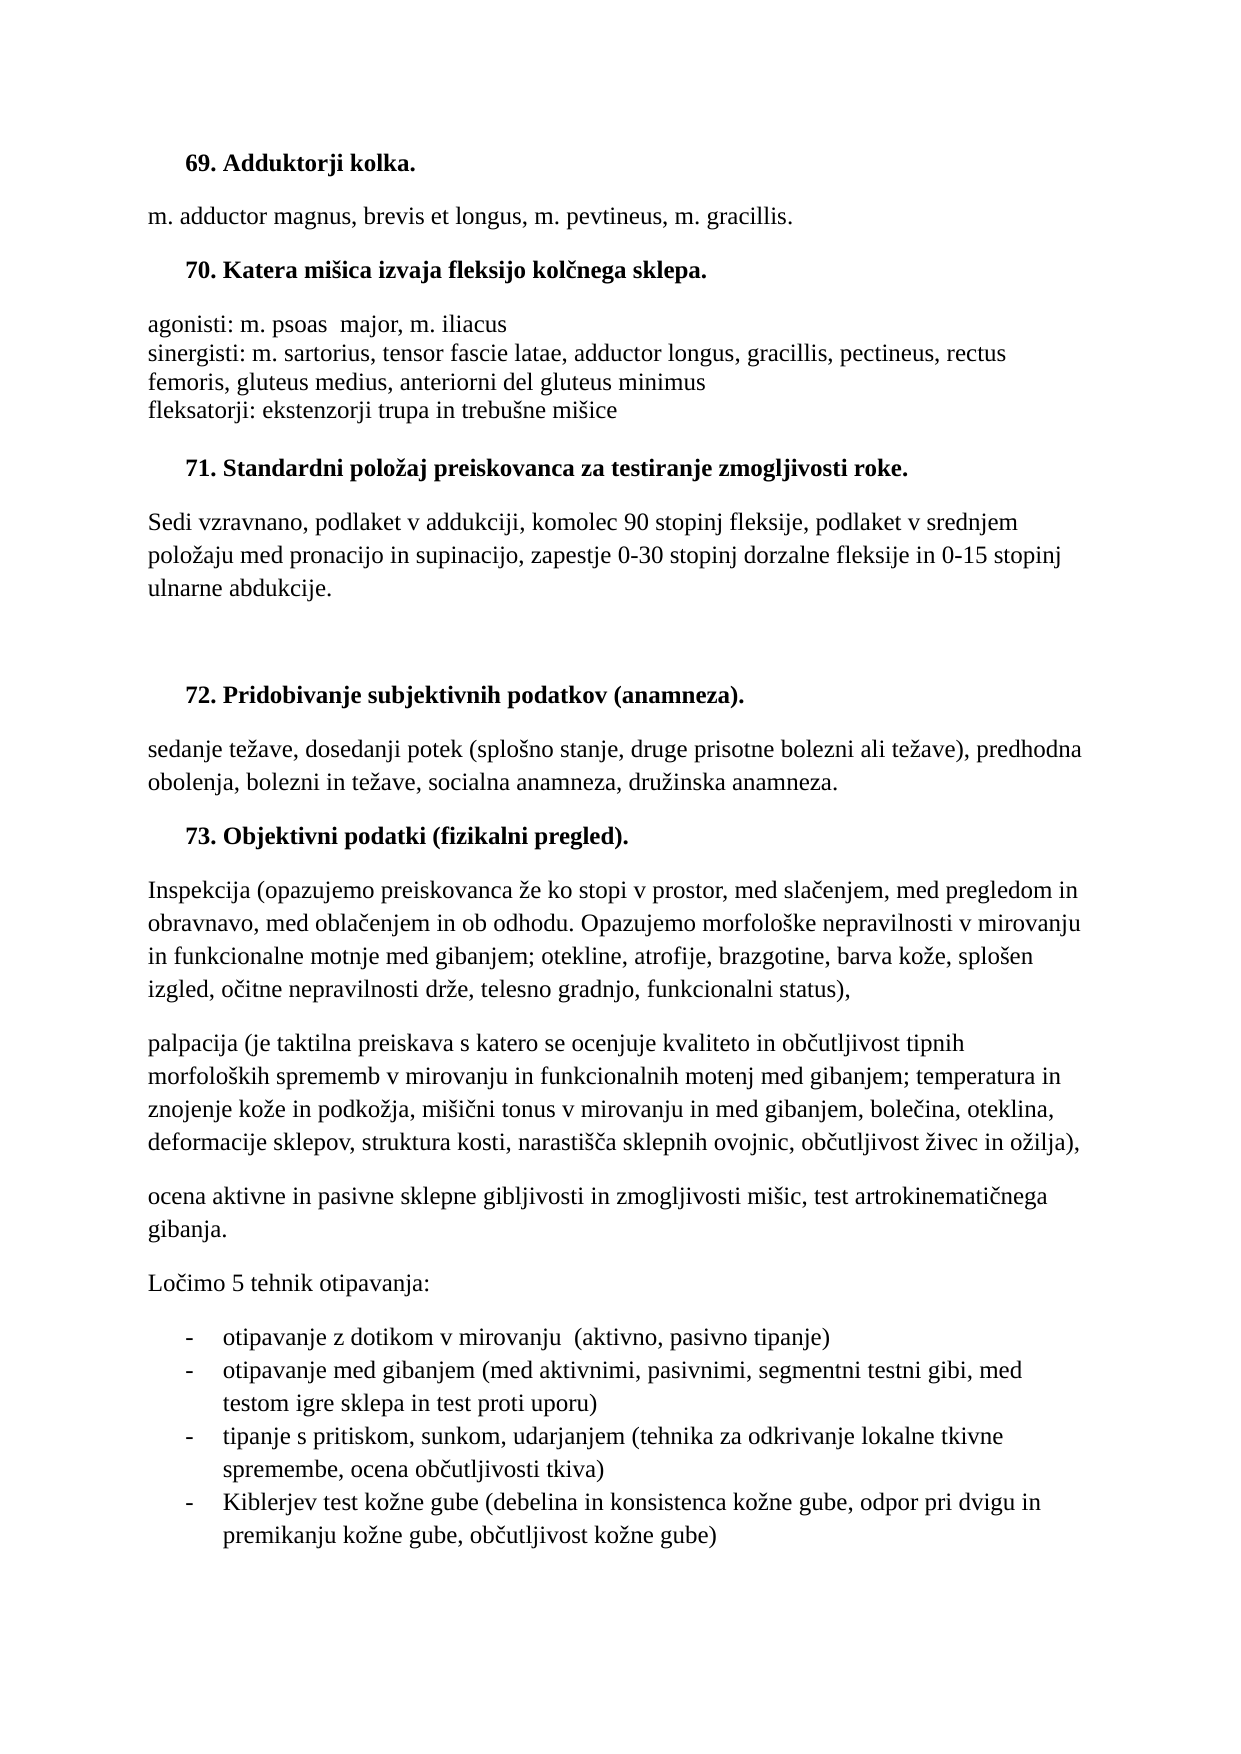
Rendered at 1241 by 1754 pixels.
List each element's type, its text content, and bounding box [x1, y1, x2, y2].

text sinergisti: m. sartorius, tensor fascie latae, adductor longus, gracillis, pectineus, rectus femoris, gluteus medius, anteriorni del gluteus minimus [148, 338, 1093, 395]
list Pridobivanje subjektivnih podatkov (anamneza). [185, 681, 1093, 709]
text Sedi vzravnano, podlaket v addukciji, komolec 90 stopinj fleksije, podlaket v srednjem položaju med pronacijo in supinacijo, zapestje 0-30 stopinj dorzalne fleksije in 0-15 stopinj ulnarne abdukcije. [148, 507, 1093, 602]
list otipavanje z dotikom v mirovanju (aktivno, pasivno tipanje) [185, 1322, 1093, 1350]
text ocena aktivne in pasivne sklepne gibljivosti in zmogljivosti mišic, test artrokinematičnega gibanja. [148, 1181, 1093, 1243]
list Kiblerjev test kožne gube (debelina in konsistenca kožne gube, odpor pri dvigu in premikanju kožne gube, občutljivost kožne gube) [185, 1487, 1093, 1548]
list Katera mišica izvaja fleksijo kolčnega sklepa. [185, 255, 1093, 284]
list tipanje s pritiskom, sunkom, udarjanjem (tehnika za odkrivanje lokalne tkivne spremembe, ocena občutljivosti tkiva) [185, 1421, 1093, 1482]
text agonisti: m. psoas major, m. iliacus [148, 309, 1093, 338]
list Standardni položaj preiskovanca za testiranje zmogljivosti roke. [185, 453, 1093, 482]
text Ločimo 5 tehnik otipavanja: [148, 1268, 1093, 1297]
text Inspekcija (opazujemo preiskovanca že ko stopi v prostor, med slačenjem, med pregledom in obravnavo, med oblačenjem in ob odhodu. Opazujemo morfološke nepravilnosti v mirovanju in funkcionalne motnje med gibanjem; otekline, atrofije, brazgotine, barva kože, splošen izgled, očitne nepravilnosti drže, telesno gradnjo, funkcionalni status), [148, 875, 1093, 1003]
text m. adductor magnus, brevis et longus, m. pevtineus, m. gracillis. [148, 201, 1093, 230]
text palpacija (je taktilna preiskava s katero se ocenjuje kvaliteto in občutljivost tipnih morfoloških sprememb v mirovanju in funkcionalnih motenj med gibanjem; temperatura in znojenje kože in podkožja, mišični tonus v mirovanju in med gibanjem, bolečina, oteklina, deformacije sklepov, struktura kosti, narastišča sklepnih ovojnic, občutljivost živec in ožilja), [148, 1028, 1093, 1156]
list Adduktorji kolka. [185, 148, 1093, 176]
text sedanje težave, dosedanji potek (splošno stanje, druge prisotne bolezni ali težave), predhodna obolenja, bolezni in težave, socialna anamneza, družinska anamneza. [148, 734, 1093, 796]
list otipavanje med gibanjem (med aktivnimi, pasivnimi, segmentni testni gibi, med testom igre sklepa in test proti uporu) [185, 1355, 1093, 1416]
list Objektivni podatki (fizikalni pregled). [185, 821, 1093, 850]
text fleksatorji: ekstenzorji trupa in trebušne mišice [148, 395, 1093, 424]
